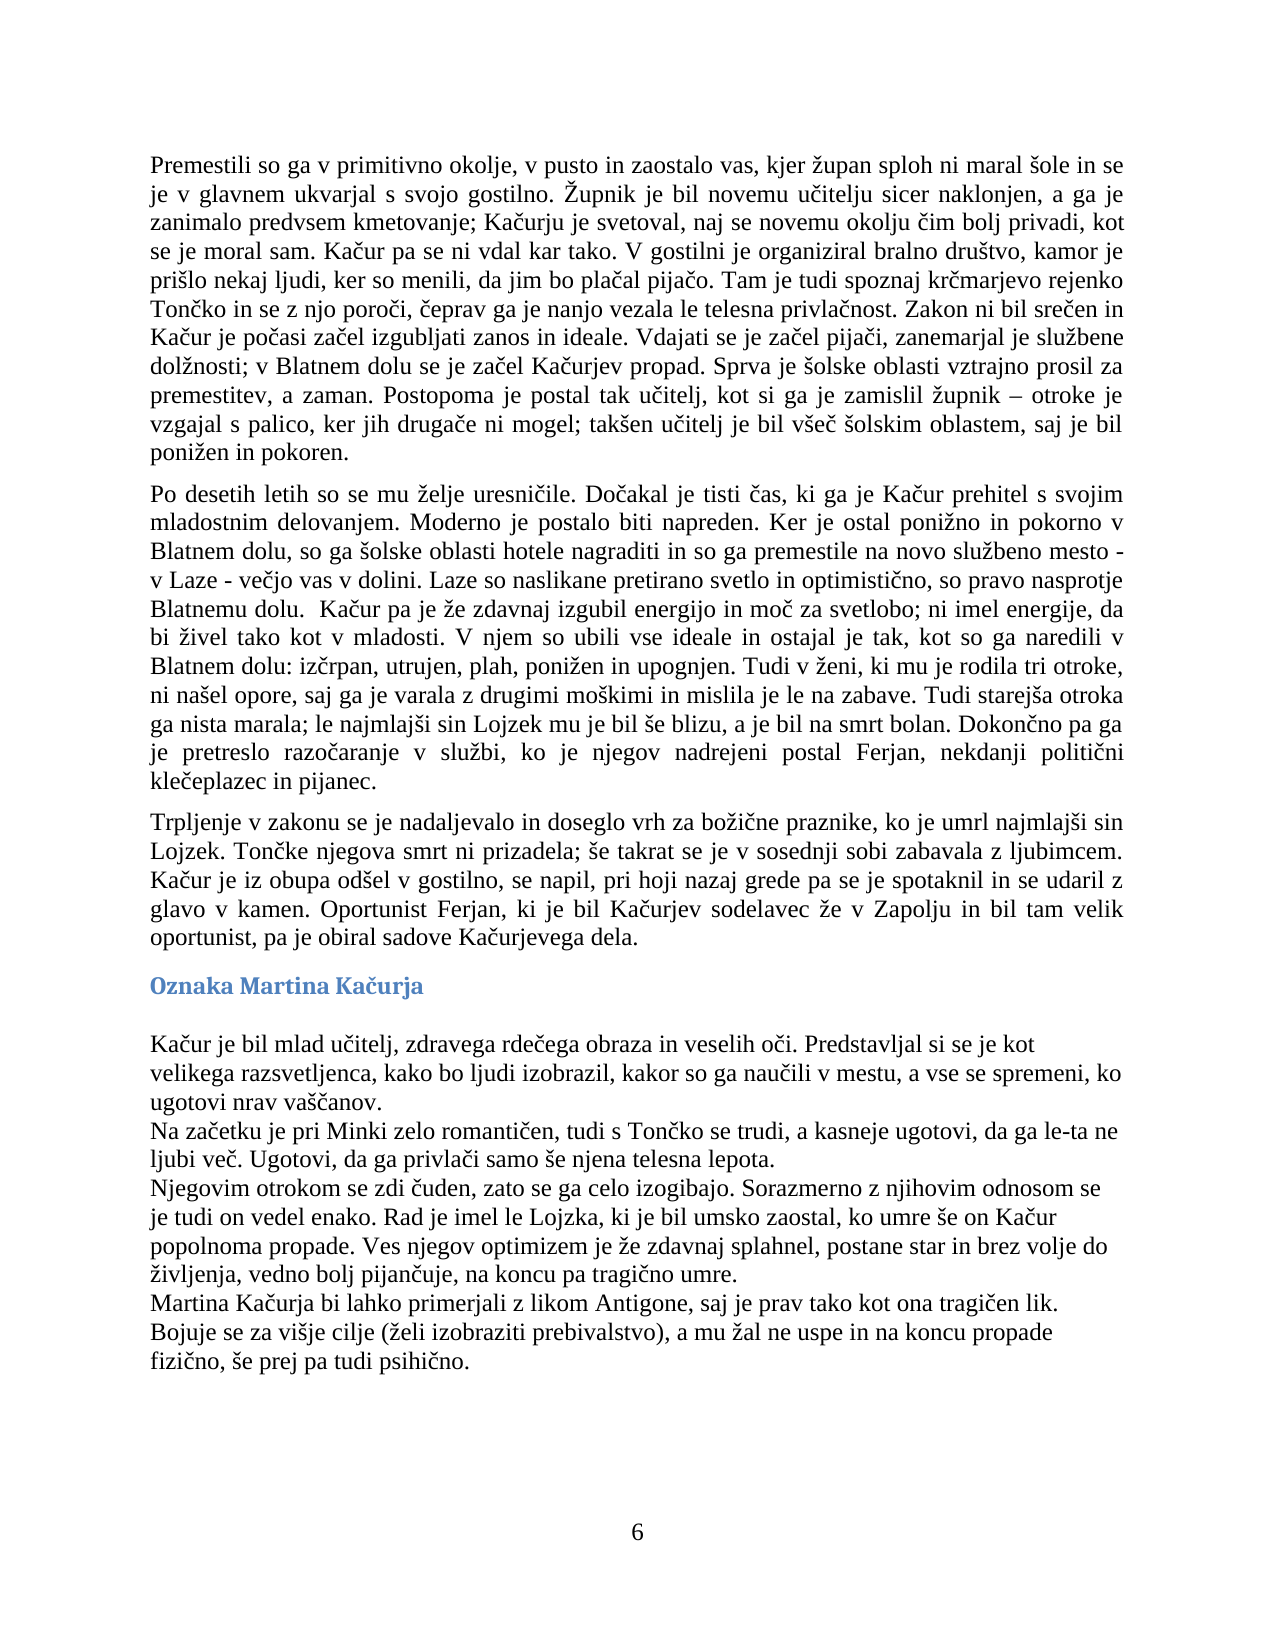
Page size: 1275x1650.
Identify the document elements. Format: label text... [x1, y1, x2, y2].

subtitle Oznaka Martina Kačurja [150, 972, 1125, 1001]
text Kačur je bil mlad učitelj, zdravega rdečega obraza in veselih oči. Predstavljal si se je kot velikega razsvetljenca, kako bo ljudi izobrazil, kakor so ga naučili v mestu, a vse se spremeni, ko ugotovi nrav vaščanov. [150, 1029, 1125, 1116]
text Martina Kačurja bi lahko primerjali z likom Antigone, saj je prav tako kot ona tragičen lik. Bojuje se za višje cilje (želi izobraziti prebivalstvo), a mu žal ne uspe in na koncu propade fizično, še prej pa tudi psihično. [150, 1288, 1125, 1374]
text Premestili so ga v primitivno okolje, v pusto in zaostalo vas, kjer župan sploh ni maral šole in se je v glavnem ukvarjal s svojo gostilno. Župnik je bil novemu učitelju sicer naklonjen, a ga je zanimalo predvsem kmetovanje; Kačurju je svetoval, naj se novemu okolju čim bolj privadi, kot se je moral sam. Kačur pa se ni vdal kar tako. V gostilni je organiziral bralno društvo, kamor je prišlo nekaj ljudi, ker so menili, da jim bo plačal pijačo. Tam je tudi spoznaj krčmarjevo rejenko Tončko in se z njo poroči, čeprav ga je nanjo vezala le telesna privlačnost. Zakon ni bil srečen in Kačur je počasi začel izgubljati zanos in ideale. Vdajati se je začel pijači, zanemarjal je službene dolžnosti; v Blatnem dolu se je začel Kačurjev propad. Sprva je šolske oblasti vztrajno prosil za premestitev, a zaman. Postopoma je postal tak učitelj, kot si ga je zamislil župnik – otroke je vzgajal s palico, ker jih drugače ni mogel; takšen učitelj je bil všeč šolskim oblastem, saj je bil ponižen in pokoren. [150, 150, 1125, 466]
text Trpljenje v zakonu se je nadaljevalo in doseglo vrh za božične praznike, ko je umrl najmlajši sin Lojzek. Tončke njegova smrt ni prizadela; še takrat se je v sosednji sobi zabavala z ljubimcem. Kačur je iz obupa odšel v gostilno, se napil, pri hoji nazaj grede pa se je spotaknil in se udaril z glavo v kamen. Oportunist Ferjan, ki je bil Kačurjev sodelavec že v Zapolju in bil tam velik oportunist, pa je obiral sadove Kačurjevega dela. [150, 807, 1125, 951]
text Po desetih letih so se mu želje uresničile. Dočakal je tisti čas, ki ga je Kačur prehitel s svojim mladostnim delovanjem. Moderno je postalo biti napreden. Ker je ostal ponižno in pokorno v Blatnem dolu, so ga šolske oblasti hotele nagraditi in so ga premestile na novo službeno mesto - v Laze - večjo vas v dolini. Laze so naslikane pretirano svetlo in optimistično, so pravo nasprotje Blatnemu dolu. Kačur pa je že zdavnaj izgubil energijo in moč za svetlobo; ni imel energije, da bi živel tako kot v mladosti. V njem so ubili vse ideale in ostajal je tak, kot so ga naredili v Blatnem dolu: izčrpan, utrujen, plah, ponižen in upognjen. Tudi v ženi, ki mu je rodila tri otroke, ni našel opore, saj ga je varala z drugimi moškimi in mislila je le na zabave. Tudi starejša otroka ga nista marala; le najmlajši sin Lojzek mu je bil še blizu, a je bil na smrt bolan. Dokončno pa ga je pretreslo razočaranje v službi, ko je njegov nadrejeni postal Ferjan, nekdanji politični klečeplazec in pijanec. [150, 479, 1125, 795]
text Na začetku je pri Minki zelo romantičen, tudi s Tončko se trudi, a kasneje ugotovi, da ga le-ta ne ljubi več. Ugotovi, da ga privlači samo še njena telesna lepota. [150, 1116, 1125, 1173]
text Njegovim otrokom se zdi čuden, zato se ga celo izogibajo. Sorazmerno z njihovim odnosom se je tudi on vedel enako. Rad je imel le Lojzka, ki je bil umsko zaostal, ko umre še on Kačur popolnoma propade. Ves njegov optimizem je že zdavnaj splahnel, postane star in brez volje do življenja, vedno bolj pijančuje, na koncu pa tragično umre. [150, 1173, 1125, 1288]
